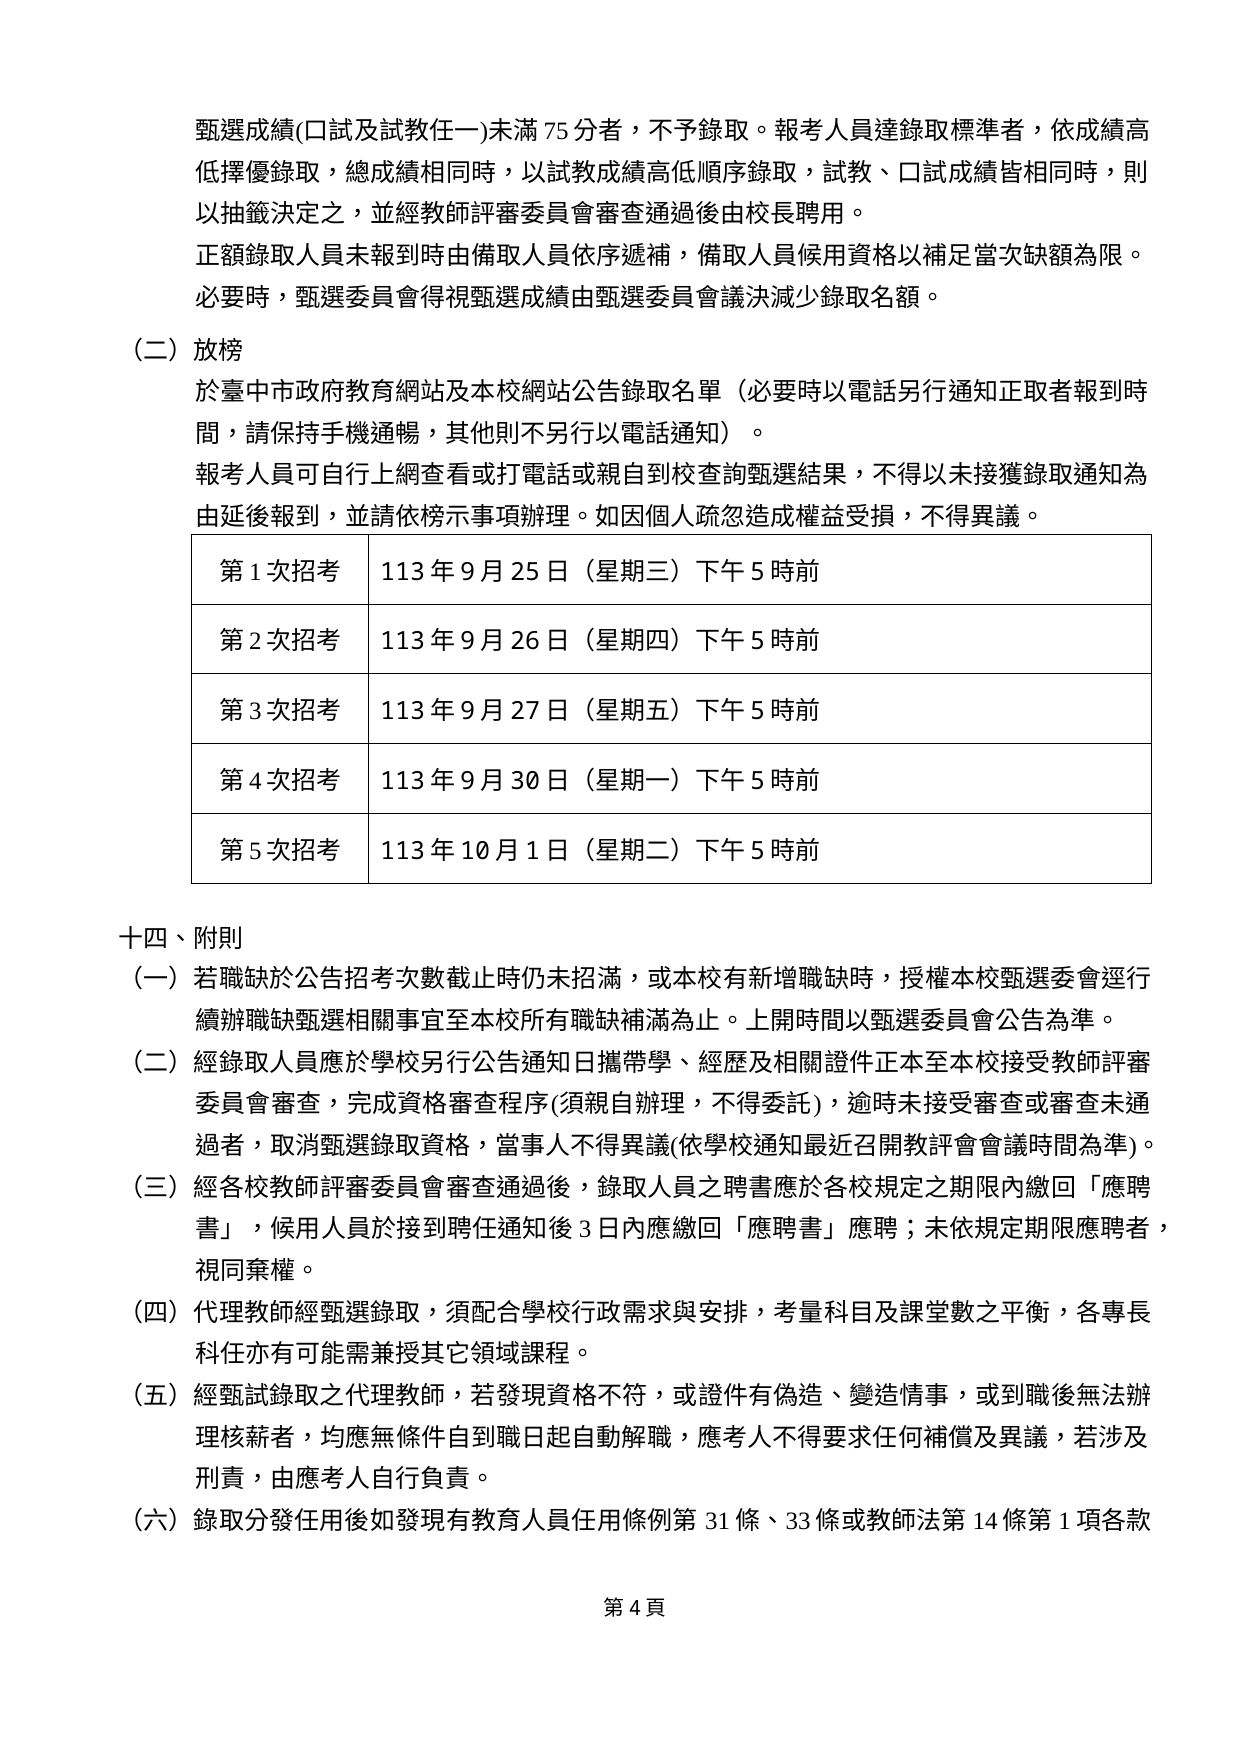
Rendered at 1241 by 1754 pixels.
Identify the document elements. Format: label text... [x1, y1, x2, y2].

table_cell 113年10月1日（星期二）下午5時前 [369, 814, 1151, 883]
table_header 第1次招考 [192, 535, 368, 603]
text （四）代理教師經甄選錄取，須配合學校行政需求與安排，考量科目及課堂數之平衡，各專長科任亦有可能需兼授其它領域課程。 [118, 1288, 1152, 1371]
text 正額錄取人員未報到時由備取人員依序遞補，備取人員候用資格以補足當次缺額為限。必要時，甄選委員會得視甄選成績由甄選委員會議決減少錄取名額。 [195, 231, 1152, 314]
table_cell 第4次招考 [192, 744, 368, 813]
text （六）錄取分發任用後如發現有教育人員任用條例第31條、33條或教師法第14條第1項各款 [118, 1496, 1152, 1538]
table_header 113年9月25日（星期三）下午5時前 [369, 535, 1151, 603]
text 於臺中市政府教育網站及本校網站公告錄取名單（必要時以電話另行通知正取者報到時間，請保持手機通暢，其他則不另行以電話通知）。 [195, 367, 1152, 450]
text 甄選成績(口試及試教任一)未滿75分者，不予錄取。報考人員達錄取標準者，依成績高低擇優錄取，總成績相同時，以試教成績高低順序錄取，試教、口試成績皆相同時，則以抽籤決定之，並經教師評審委員會審查通過後由校長聘用。 [195, 106, 1152, 231]
text （五）經甄試錄取之代理教師，若發現資格不符，或證件有偽造、變造情事，或到職後無法辦理核薪者，均應無條件自到職日起自動解職，應考人不得要求任何補償及異議，若涉及刑責，由應考人自行負責。 [118, 1371, 1152, 1496]
text （二）經錄取人員應於學校另行公告通知日攜帶學、經歷及相關證件正本至本校接受教師評審委員會審查，完成資格審查程序(須親自辦理，不得委託)，逾時未接受審查或審查未通過者，取消甄選錄取資格，當事人不得異議(依學校通知最近召開教評會會議時間為準)。 [118, 1038, 1152, 1163]
table_cell 113年9月27日（星期五）下午5時前 [369, 674, 1151, 743]
table_cell 第2次招考 [192, 605, 368, 673]
table_cell 第5次招考 [192, 814, 368, 883]
text （一）若職缺於公告招考次數截止時仍未招滿，或本校有新增職缺時，授權本校甄選委會逕行續辦職缺甄選相關事宜至本校所有職缺補滿為止。上開時間以甄選委員會公告為準。 [118, 954, 1152, 1038]
text 十四、附則 [118, 918, 1152, 954]
table_cell 113年9月26日（星期四）下午5時前 [369, 605, 1151, 673]
table_cell 113年9月30日（星期一）下午5時前 [369, 744, 1151, 813]
table_cell 第3次招考 [192, 674, 368, 743]
text （三）經各校教師評審委員會審查通過後，錄取人員之聘書應於各校規定之期限內繳回「應聘書」，候用人員於接到聘任通知後3日內應繳回「應聘書」應聘；未依規定期限應聘者，視同棄權。 [118, 1163, 1152, 1288]
text （二）放榜 [118, 331, 1152, 367]
text 報考人員可自行上網查看或打電話或親自到校查詢甄選結果，不得以未接獲錄取通知為由延後報到，並請依榜示事項辦理。如因個人疏忽造成權益受損，不得異議。 [195, 450, 1152, 534]
